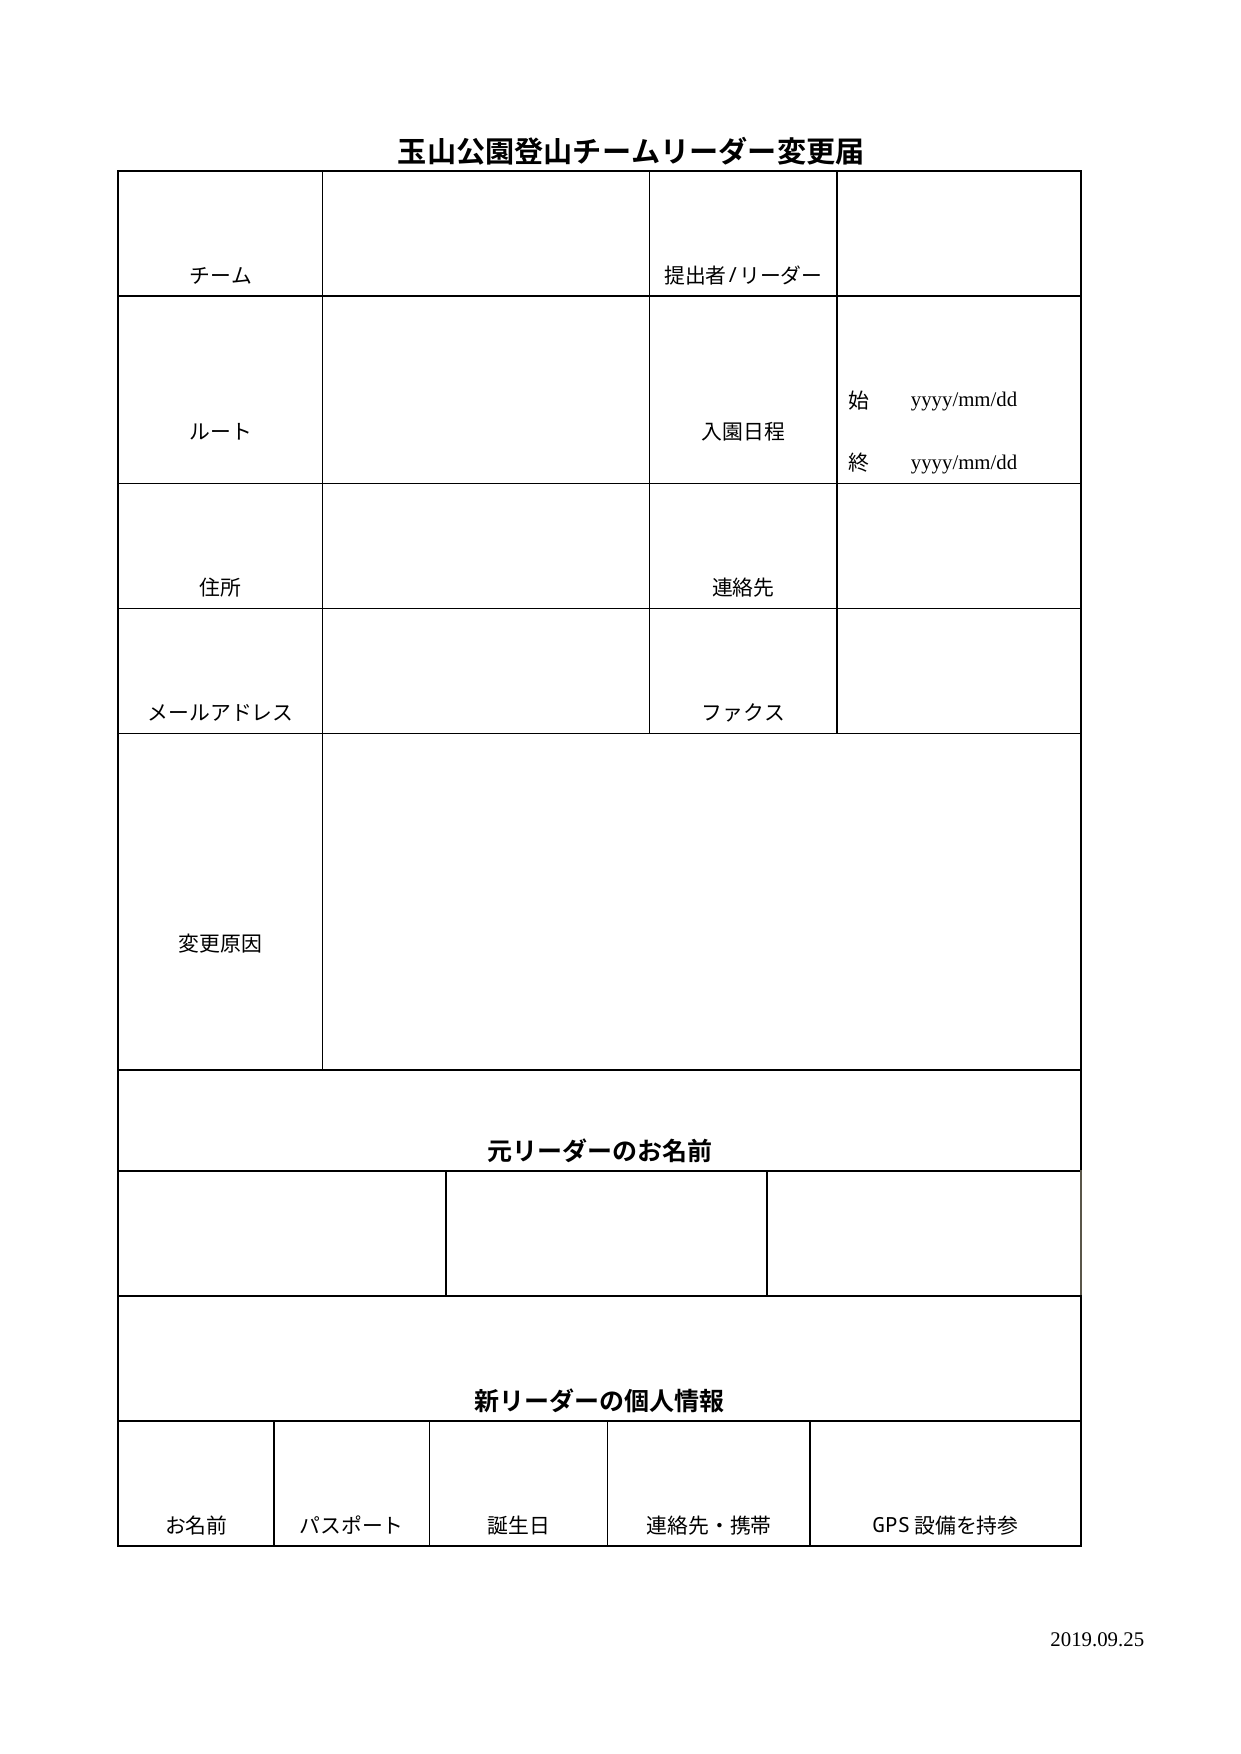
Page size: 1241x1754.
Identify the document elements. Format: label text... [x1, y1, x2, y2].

table_cell ファクス [650, 609, 836, 733]
table_cell [119, 1172, 445, 1295]
table_cell パスポート [275, 1422, 429, 1545]
table_cell 連絡先・携帯 [608, 1422, 809, 1545]
table_header 提出者/リーダー [650, 172, 836, 295]
table_cell [838, 484, 1080, 608]
table_cell 元リーダーのお名前 [119, 1071, 1080, 1170]
table_cell 誕生日 [430, 1422, 607, 1545]
table_header チーム [119, 172, 322, 295]
table_cell 変更原因 [119, 734, 322, 1069]
table_cell [323, 609, 649, 733]
table_header [838, 172, 1080, 295]
table_cell 連絡先 [650, 484, 836, 608]
table_cell [838, 609, 1080, 733]
table_cell [323, 484, 649, 608]
table_cell [768, 1172, 1080, 1295]
table_cell [323, 734, 1080, 1069]
table_cell 住所 [119, 484, 322, 608]
table_cell 始 yyyy/mm/dd 終 yyyy/mm/dd [838, 297, 1080, 483]
table_cell [447, 1172, 766, 1295]
table_cell お名前 [119, 1422, 273, 1545]
table_cell GPS設備を持参 [811, 1422, 1080, 1545]
table_cell メールアドレス [119, 609, 322, 733]
table_cell [323, 297, 649, 483]
table_cell 入園日程 [650, 297, 836, 483]
table_cell 新リーダーの個人情報 [119, 1297, 1080, 1420]
table_cell ルート [119, 297, 322, 483]
table_header [323, 172, 649, 295]
text 玉山公園登山チームリーダー変更届 [118, 108, 1144, 170]
